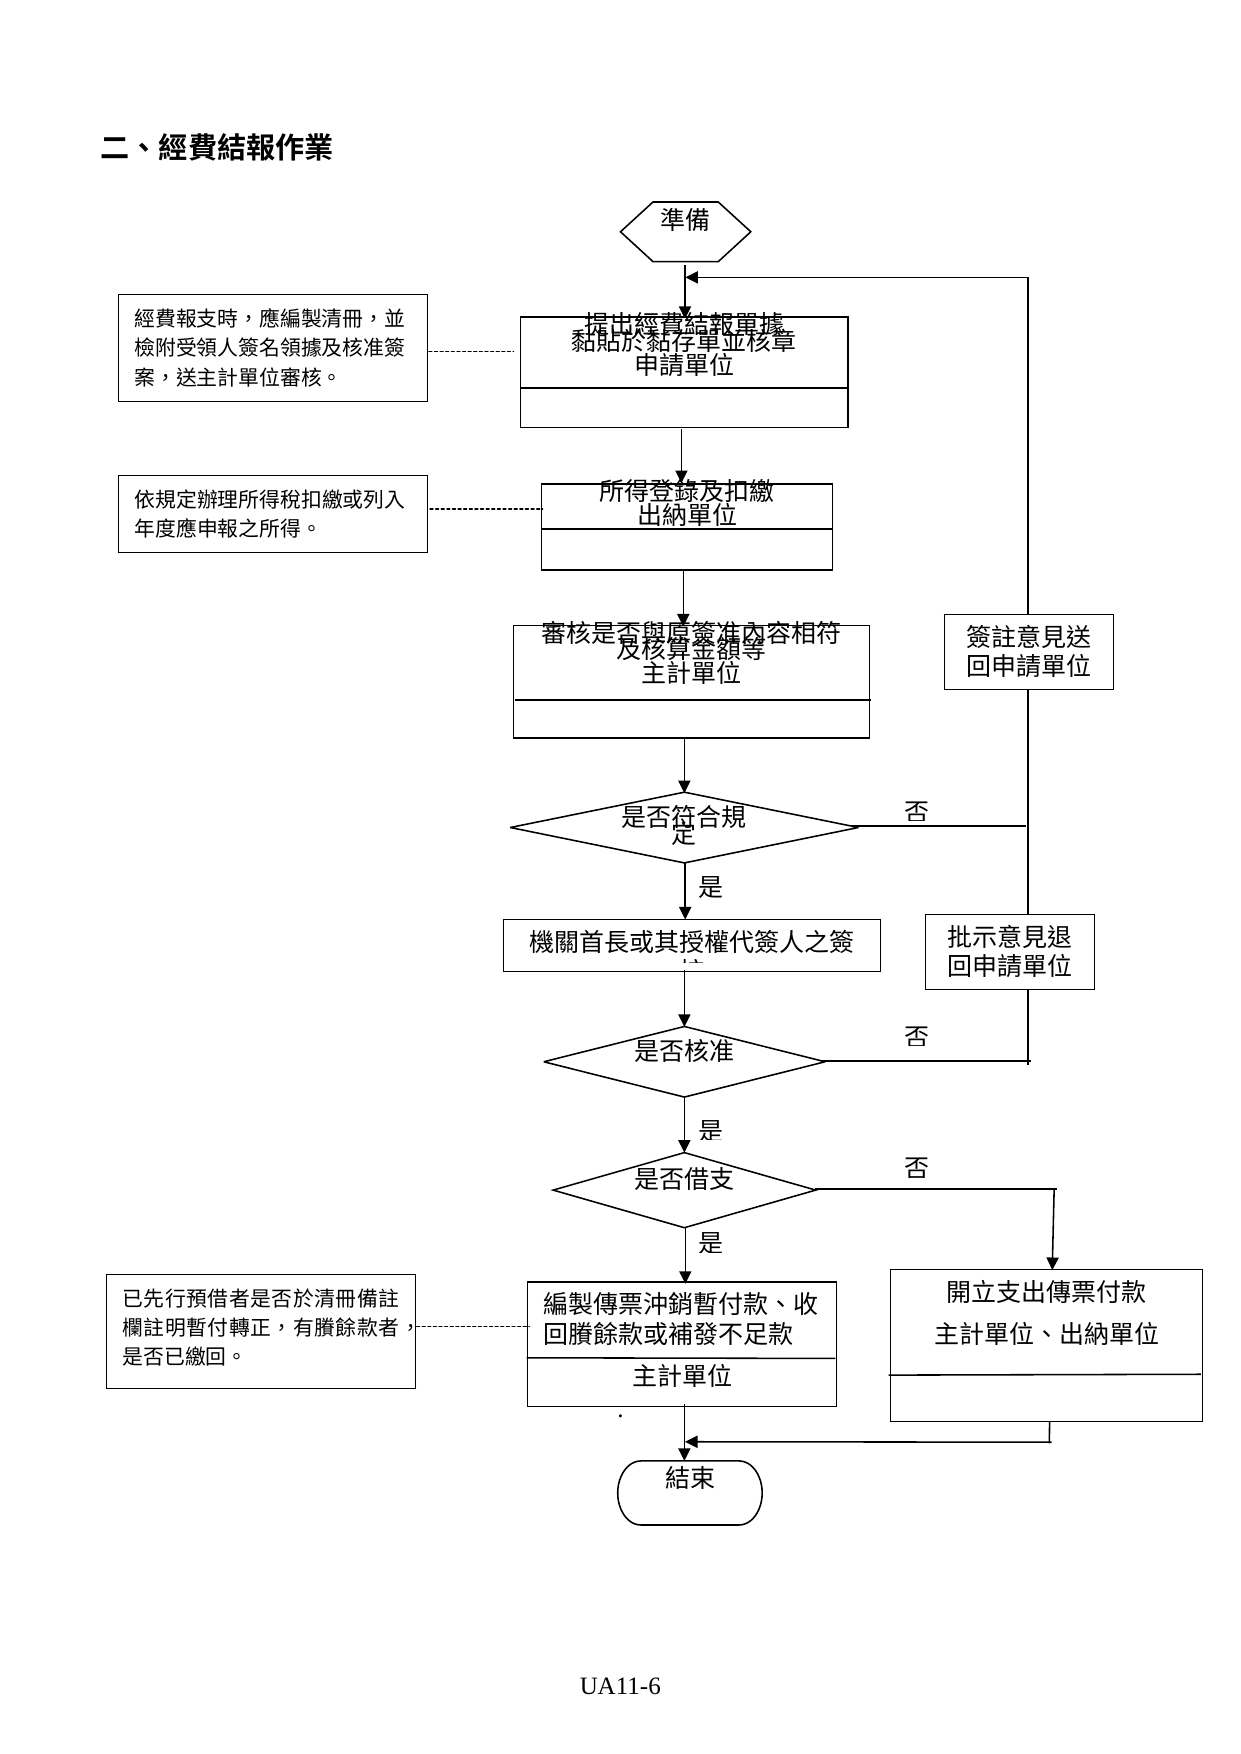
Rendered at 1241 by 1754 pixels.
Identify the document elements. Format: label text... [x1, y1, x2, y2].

text 機關首長或其授權代簽人之簽核 [519, 928, 864, 963]
text 依規定辦理所得稅扣繳或列入年度應申報之所得。 [134, 484, 412, 542]
text . [100, 1391, 684, 1428]
text 是 [698, 1223, 721, 1252]
text 否 [904, 1148, 928, 1177]
text 簽註意見送回申請單位 [960, 623, 1097, 681]
text 主計單位、出納單位 [906, 1321, 1187, 1350]
text 否 [904, 792, 918, 821]
text 編製傳票沖銷暫付款、收回賸餘款或補發不足款 [543, 1291, 820, 1349]
text 否 [904, 1017, 918, 1046]
text 批示意見退回申請單位 [941, 923, 1078, 981]
text 是 [698, 867, 712, 897]
text 主計單位 [543, 1362, 820, 1391]
text [685, 1391, 1048, 1428]
text 開立支出傳票付款 [906, 1278, 1187, 1307]
text 經費報支時，應編製清冊，並檢附受領人簽名領據及核准簽案，送主計單位審核。 [134, 303, 412, 391]
text 二、經費結報作業 [100, 108, 1140, 183]
text 已先行預借者是否於清冊備註欄註明暫付轉正，有賸餘款者，是否已繳回。 [122, 1283, 400, 1371]
text [1051, 1422, 1140, 1428]
text 是 [698, 1111, 712, 1140]
